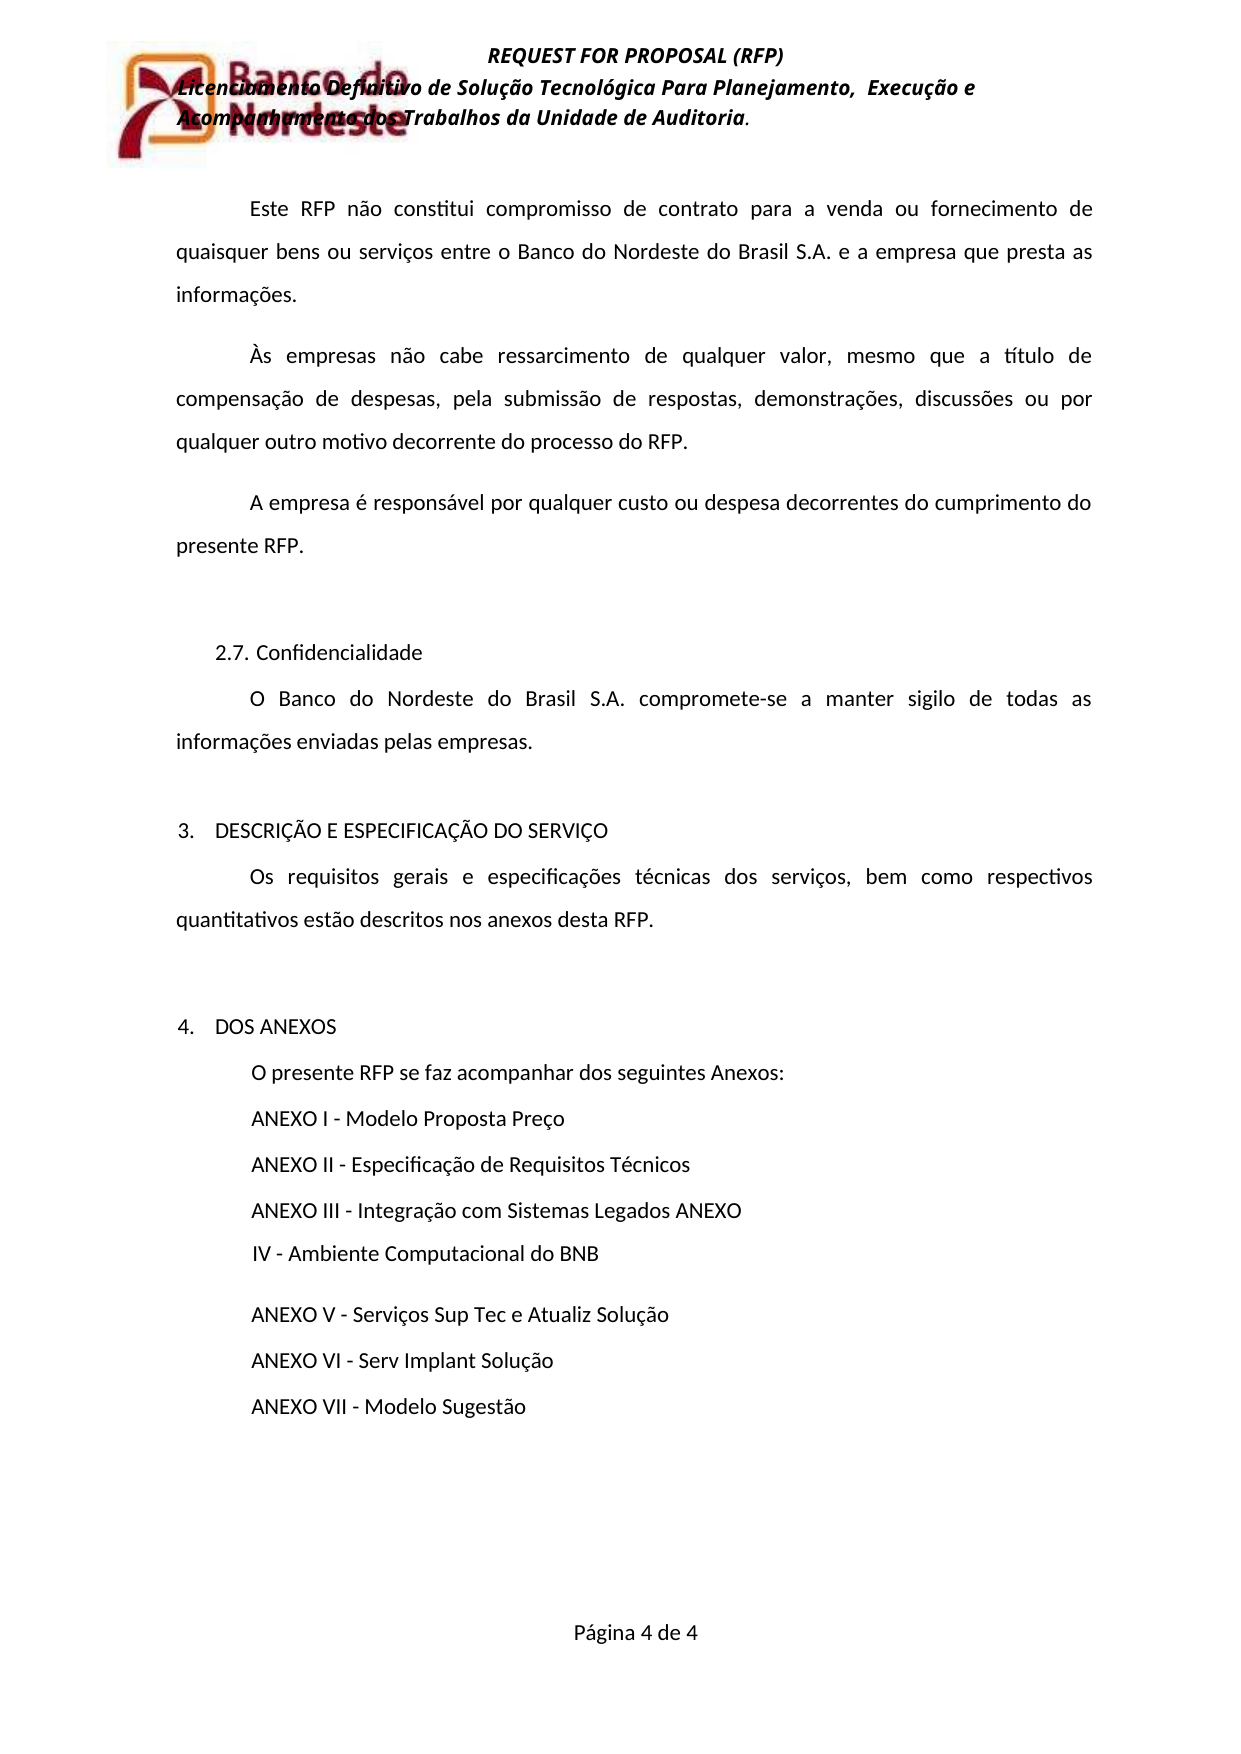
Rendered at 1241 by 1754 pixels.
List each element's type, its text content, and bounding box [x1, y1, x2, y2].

text ANEXO V - Serviços Sup Tec e Atualiz Solução [251, 1300, 1094, 1328]
picture [106, 41, 419, 171]
list DESCRIÇÃO E ESPECIFICAÇÃO DO SERVIÇO [177, 816, 1094, 844]
text Este RFP não constitui compromisso de contrato para a venda ou fornecimento de quaisquer bens ou serviços entre o Banco do Nordeste do Brasil S.A. e a empresa que presta as informações. [176, 194, 1094, 308]
text ANEXO II - Especificação de Requisitos Técnicos [251, 1150, 1094, 1178]
text ANEXO I - Modelo Proposta Preço [251, 1104, 1094, 1132]
text A empresa é responsável por qualquer custo ou despesa decorrentes do cumprimento do presente RFP. [176, 488, 1094, 559]
text 2.7. Confidencialidade [215, 638, 1094, 666]
text O Banco do Nordeste do Brasil S.A. compromete-se a manter sigilo de todas as informações enviadas pelas empresas. [176, 684, 1094, 755]
list DOS ANEXOS [177, 1012, 1094, 1040]
text ANEXO VI - Serv Implant Solução [251, 1346, 1094, 1374]
text Os requisitos gerais e especificações técnicas dos serviços, bem como respectivos quantitativos estão descritos nos anexos desta RFP. [176, 862, 1094, 933]
text ANEXO III - Integração com Sistemas Legados ANEXO IV - Ambiente Computacional do BNB [251, 1196, 742, 1267]
text O presente RFP se faz acompanhar dos seguintes Anexos: [251, 1058, 1094, 1086]
text Às empresas não cabe ressarcimento de qualquer valor, mesmo que a título de compensação de despesas, pela submissão de respostas, demonstrações, discussões ou por qualquer outro motivo decorrente do processo do RFP. [176, 341, 1094, 455]
text ANEXO VII - Modelo Sugestão [251, 1392, 1094, 1420]
